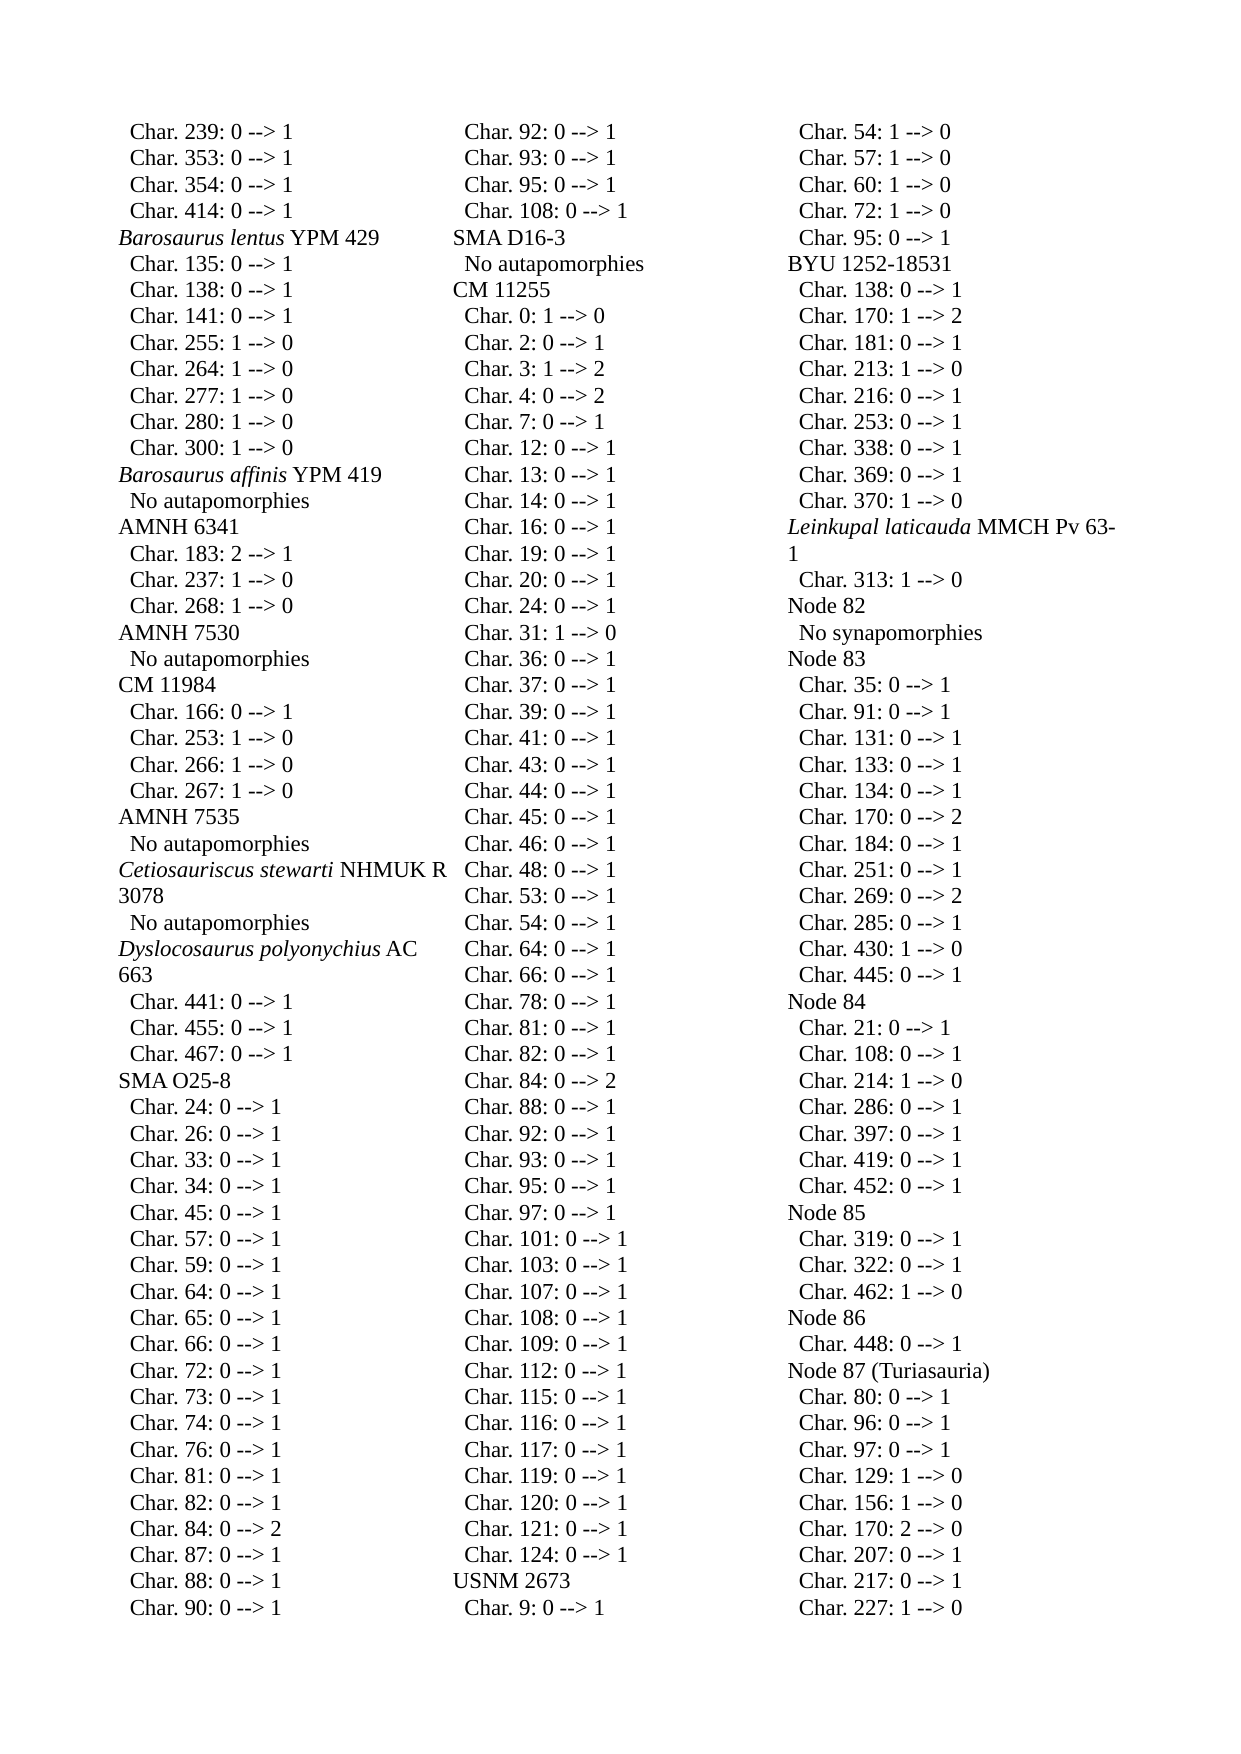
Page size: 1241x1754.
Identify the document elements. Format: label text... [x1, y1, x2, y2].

text Char. 24: 0 --> 1 [118, 1093, 453, 1119]
text Char. 285: 0 --> 1 [787, 909, 1122, 935]
text Char. 170: 2 --> 0 [787, 1515, 1122, 1541]
text Char. 448: 0 --> 1 [787, 1330, 1122, 1357]
text Cetiosauriscus stewarti NHMUK R 3078 [118, 856, 453, 909]
text Char. 84: 0 --> 2 [118, 1515, 453, 1541]
text Char. 46: 0 --> 1 [453, 830, 787, 856]
text USNM 2673 [453, 1568, 787, 1594]
text Char. 24: 0 --> 1 [453, 592, 787, 619]
text Char. 101: 0 --> 1 [453, 1225, 787, 1251]
text No autapomorphies [453, 250, 787, 276]
text Char. 66: 0 --> 1 [118, 1330, 453, 1357]
text Char. 253: 1 --> 0 [118, 724, 453, 751]
text Char. 129: 1 --> 0 [787, 1462, 1122, 1488]
text Char. 207: 0 --> 1 [787, 1541, 1122, 1568]
text Char. 53: 0 --> 1 [453, 882, 787, 909]
text Char. 76: 0 --> 1 [118, 1436, 453, 1462]
text Char. 16: 0 --> 1 [453, 513, 787, 540]
text Char. 0: 1 --> 0 [453, 303, 787, 329]
text Char. 14: 0 --> 1 [453, 487, 787, 513]
text Char. 213: 1 --> 0 [787, 355, 1122, 382]
text Char. 134: 0 --> 1 [787, 777, 1122, 803]
text Char. 45: 0 --> 1 [453, 803, 787, 830]
text Leinkupal laticauda MMCH Pv 63-1 [787, 513, 1122, 566]
text Char. 82: 0 --> 1 [453, 1041, 787, 1067]
text Node 82 [787, 592, 1122, 619]
text Char. 217: 0 --> 1 [787, 1568, 1122, 1594]
text Char. 7: 0 --> 1 [453, 408, 787, 434]
text Char. 414: 0 --> 1 [118, 197, 453, 223]
text Char. 445: 0 --> 1 [787, 961, 1122, 988]
text Char. 455: 0 --> 1 [118, 1014, 453, 1041]
text Char. 80: 0 --> 1 [787, 1383, 1122, 1409]
text BYU 1252-18531 [787, 250, 1122, 276]
text Char. 156: 1 --> 0 [787, 1488, 1122, 1515]
text Char. 84: 0 --> 2 [453, 1067, 787, 1093]
text Char. 95: 0 --> 1 [453, 1172, 787, 1199]
text Char. 131: 0 --> 1 [787, 724, 1122, 751]
text Char. 135: 0 --> 1 [118, 250, 453, 276]
text Char. 35: 0 --> 1 [787, 672, 1122, 698]
text Char. 12: 0 --> 1 [453, 434, 787, 461]
text Char. 97: 0 --> 1 [453, 1199, 787, 1225]
text Char. 90: 0 --> 1 [118, 1594, 453, 1620]
text Char. 115: 0 --> 1 [453, 1383, 787, 1409]
text Char. 117: 0 --> 1 [453, 1436, 787, 1462]
text Char. 97: 0 --> 1 [787, 1436, 1122, 1462]
text No autapomorphies [118, 830, 453, 856]
text Char. 88: 0 --> 1 [453, 1093, 787, 1119]
text Node 84 [787, 988, 1122, 1014]
text Char. 2: 0 --> 1 [453, 329, 787, 355]
text Barosaurus affinis YPM 419 [118, 461, 453, 487]
text Char. 268: 1 --> 0 [118, 592, 453, 619]
text Char. 44: 0 --> 1 [453, 777, 787, 803]
text Char. 92: 0 --> 1 [453, 118, 787, 144]
text Char. 20: 0 --> 1 [453, 566, 787, 592]
text Char. 322: 0 --> 1 [787, 1251, 1122, 1278]
text Char. 216: 0 --> 1 [787, 382, 1122, 408]
text Char. 36: 0 --> 1 [453, 645, 787, 672]
text Dyslocosaurus polyonychius AC 663 [118, 935, 453, 988]
text Char. 43: 0 --> 1 [453, 751, 787, 777]
text Char. 397: 0 --> 1 [787, 1119, 1122, 1146]
text Char. 170: 1 --> 2 [787, 303, 1122, 329]
text Char. 57: 1 --> 0 [787, 144, 1122, 171]
text Char. 9: 0 --> 1 [453, 1594, 787, 1620]
text Char. 237: 1 --> 0 [118, 566, 453, 592]
text Char. 119: 0 --> 1 [453, 1462, 787, 1488]
text Char. 269: 0 --> 2 [787, 882, 1122, 909]
text Char. 183: 2 --> 1 [118, 540, 453, 566]
text Char. 227: 1 --> 0 [787, 1594, 1122, 1620]
text Node 87 (Turiasauria) [787, 1357, 1122, 1383]
text Char. 277: 1 --> 0 [118, 382, 453, 408]
text Char. 369: 0 --> 1 [787, 461, 1122, 487]
text CM 11255 [453, 276, 787, 303]
text Char. 462: 1 --> 0 [787, 1278, 1122, 1304]
text AMNH 6341 [118, 513, 453, 540]
text Char. 88: 0 --> 1 [118, 1568, 453, 1594]
text Char. 116: 0 --> 1 [453, 1409, 787, 1436]
text Char. 82: 0 --> 1 [118, 1488, 453, 1515]
text No autapomorphies [118, 645, 453, 672]
text Char. 60: 1 --> 0 [787, 171, 1122, 197]
text Char. 78: 0 --> 1 [453, 988, 787, 1014]
text Char. 93: 0 --> 1 [453, 144, 787, 171]
text Char. 103: 0 --> 1 [453, 1251, 787, 1278]
text Char. 280: 1 --> 0 [118, 408, 453, 434]
text SMA D16-3 [453, 223, 787, 250]
text Char. 107: 0 --> 1 [453, 1278, 787, 1304]
text Node 85 [787, 1199, 1122, 1225]
text Char. 54: 0 --> 1 [453, 909, 787, 935]
text Char. 419: 0 --> 1 [787, 1146, 1122, 1172]
text Char. 92: 0 --> 1 [453, 1119, 787, 1146]
text Char. 166: 0 --> 1 [118, 698, 453, 724]
text Char. 430: 1 --> 0 [787, 935, 1122, 961]
text Char. 87: 0 --> 1 [118, 1541, 453, 1568]
text SMA O25-8 [118, 1067, 453, 1093]
text Char. 66: 0 --> 1 [453, 961, 787, 988]
text Char. 170: 0 --> 2 [787, 803, 1122, 830]
text Char. 41: 0 --> 1 [453, 724, 787, 751]
text Char. 112: 0 --> 1 [453, 1357, 787, 1383]
text Char. 253: 0 --> 1 [787, 408, 1122, 434]
text Char. 81: 0 --> 1 [118, 1462, 453, 1488]
text Barosaurus lentus YPM 429 [118, 223, 453, 250]
text Char. 124: 0 --> 1 [453, 1541, 787, 1568]
text Char. 59: 0 --> 1 [118, 1251, 453, 1278]
text No synapomorphies [787, 619, 1122, 645]
text Char. 91: 0 --> 1 [787, 698, 1122, 724]
text No autapomorphies [118, 909, 453, 935]
text Char. 48: 0 --> 1 [453, 856, 787, 882]
text Node 86 [787, 1304, 1122, 1330]
text CM 11984 [118, 672, 453, 698]
text Char. 39: 0 --> 1 [453, 698, 787, 724]
text Char. 57: 0 --> 1 [118, 1225, 453, 1251]
text Char. 64: 0 --> 1 [118, 1278, 453, 1304]
text Char. 21: 0 --> 1 [787, 1014, 1122, 1041]
text Char. 34: 0 --> 1 [118, 1172, 453, 1199]
text No autapomorphies [118, 487, 453, 513]
text Char. 141: 0 --> 1 [118, 303, 453, 329]
text AMNH 7530 [118, 619, 453, 645]
text Char. 33: 0 --> 1 [118, 1146, 453, 1172]
text Char. 441: 0 --> 1 [118, 988, 453, 1014]
text Char. 13: 0 --> 1 [453, 461, 787, 487]
text Char. 31: 1 --> 0 [453, 619, 787, 645]
text Char. 267: 1 --> 0 [118, 777, 453, 803]
text Char. 109: 0 --> 1 [453, 1330, 787, 1357]
text Char. 138: 0 --> 1 [118, 276, 453, 303]
text Char. 3: 1 --> 2 [453, 355, 787, 382]
text Char. 264: 1 --> 0 [118, 355, 453, 382]
text Char. 108: 0 --> 1 [453, 197, 787, 223]
text Char. 108: 0 --> 1 [453, 1304, 787, 1330]
text Char. 95: 0 --> 1 [787, 223, 1122, 250]
text Char. 4: 0 --> 2 [453, 382, 787, 408]
text Char. 64: 0 --> 1 [453, 935, 787, 961]
text Node 83 [787, 645, 1122, 672]
text Char. 239: 0 --> 1 [118, 118, 453, 144]
text Char. 73: 0 --> 1 [118, 1383, 453, 1409]
text Char. 65: 0 --> 1 [118, 1304, 453, 1330]
text Char. 286: 0 --> 1 [787, 1093, 1122, 1119]
text Char. 54: 1 --> 0 [787, 118, 1122, 144]
text Char. 74: 0 --> 1 [118, 1409, 453, 1436]
text Char. 19: 0 --> 1 [453, 540, 787, 566]
text Char. 319: 0 --> 1 [787, 1225, 1122, 1251]
text Char. 353: 0 --> 1 [118, 144, 453, 171]
text Char. 181: 0 --> 1 [787, 329, 1122, 355]
text Char. 45: 0 --> 1 [118, 1199, 453, 1225]
text Char. 93: 0 --> 1 [453, 1146, 787, 1172]
text Char. 313: 1 --> 0 [787, 566, 1122, 592]
text Char. 108: 0 --> 1 [787, 1041, 1122, 1067]
text Char. 72: 0 --> 1 [118, 1357, 453, 1383]
text Char. 300: 1 --> 0 [118, 434, 453, 461]
text Char. 26: 0 --> 1 [118, 1119, 453, 1146]
text Char. 121: 0 --> 1 [453, 1515, 787, 1541]
text AMNH 7535 [118, 803, 453, 830]
text Char. 251: 0 --> 1 [787, 856, 1122, 882]
text Char. 138: 0 --> 1 [787, 276, 1122, 303]
text Char. 96: 0 --> 1 [787, 1409, 1122, 1436]
text Char. 214: 1 --> 0 [787, 1067, 1122, 1093]
text Char. 255: 1 --> 0 [118, 329, 453, 355]
text Char. 81: 0 --> 1 [453, 1014, 787, 1041]
text Char. 37: 0 --> 1 [453, 672, 787, 698]
text Char. 354: 0 --> 1 [118, 171, 453, 197]
text Char. 452: 0 --> 1 [787, 1172, 1122, 1199]
text Char. 184: 0 --> 1 [787, 830, 1122, 856]
text Char. 133: 0 --> 1 [787, 751, 1122, 777]
text Char. 338: 0 --> 1 [787, 434, 1122, 461]
text Char. 72: 1 --> 0 [787, 197, 1122, 223]
text Char. 370: 1 --> 0 [787, 487, 1122, 513]
text Char. 266: 1 --> 0 [118, 751, 453, 777]
text Char. 467: 0 --> 1 [118, 1041, 453, 1067]
text Char. 120: 0 --> 1 [453, 1488, 787, 1515]
text Char. 95: 0 --> 1 [453, 171, 787, 197]
